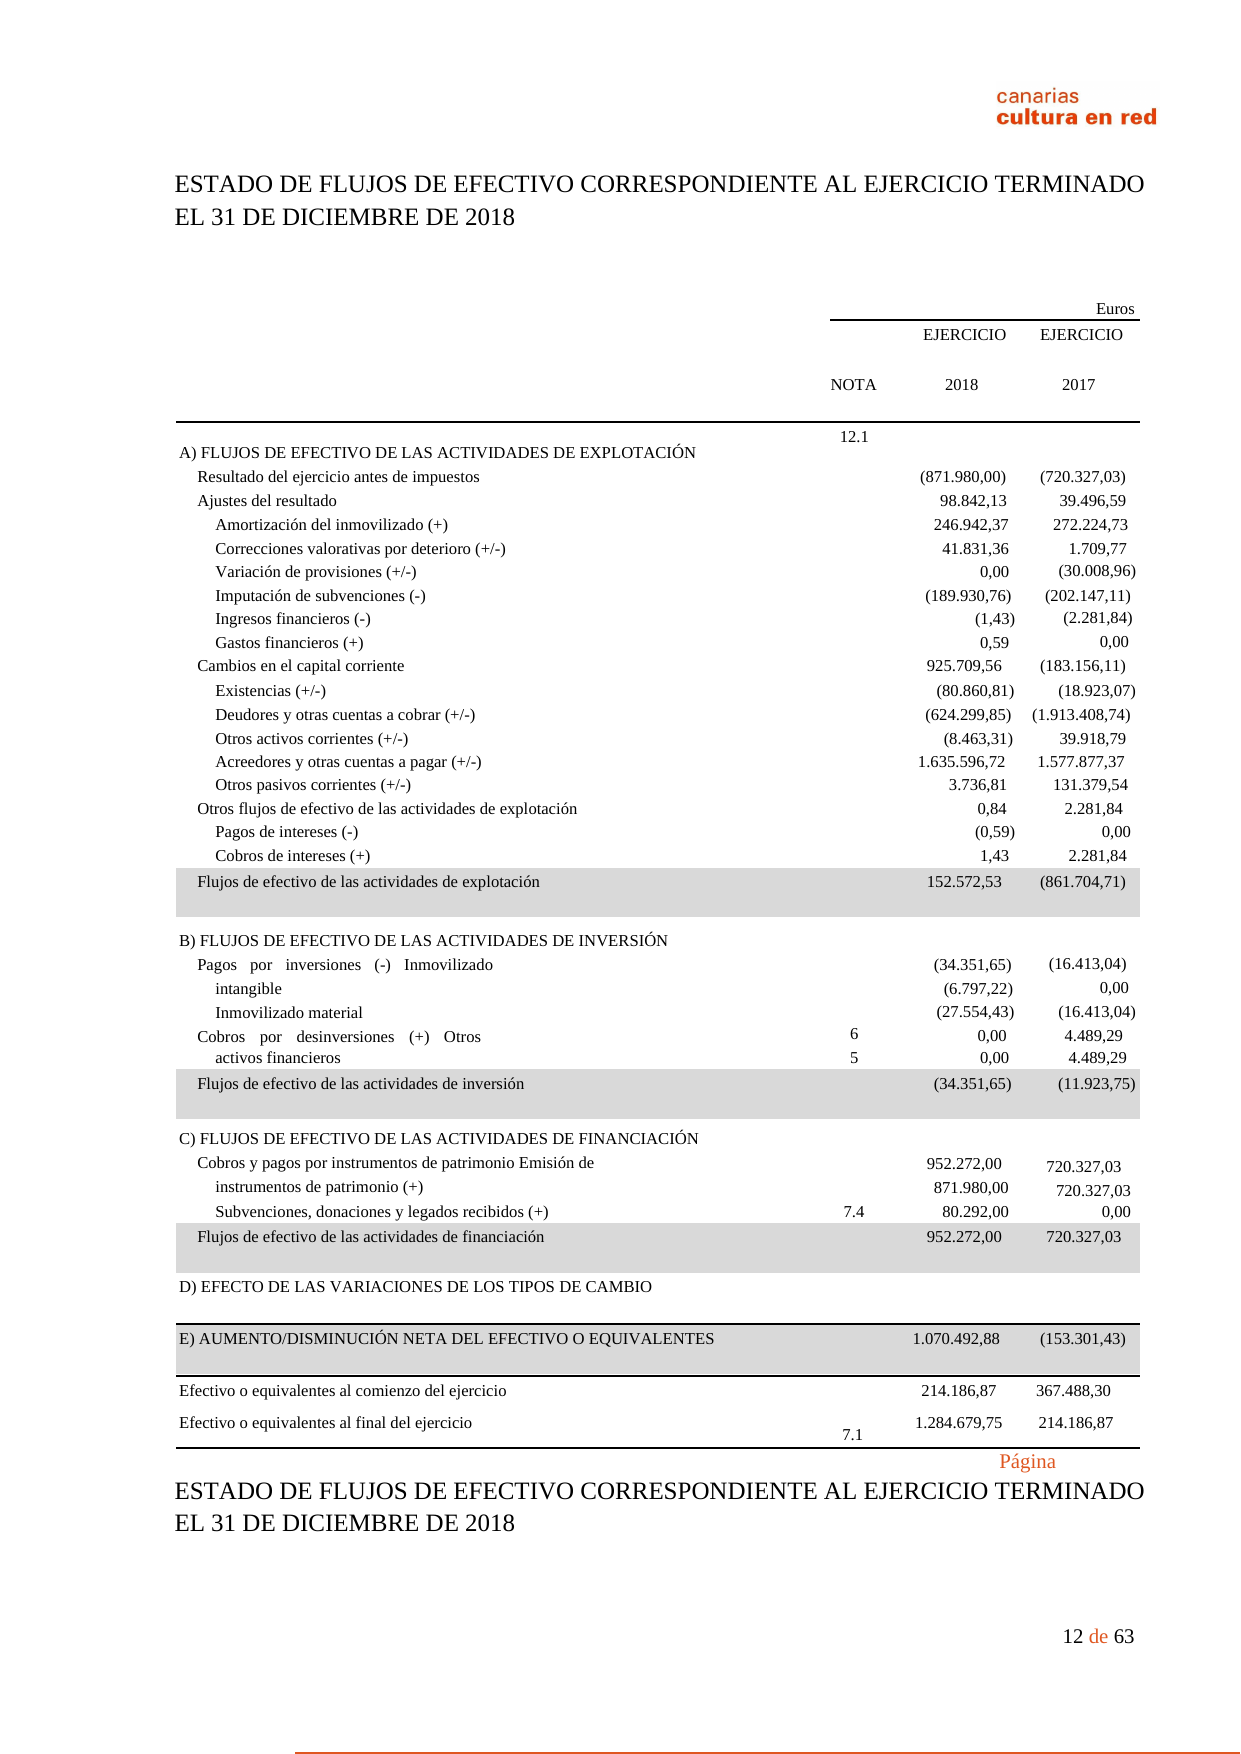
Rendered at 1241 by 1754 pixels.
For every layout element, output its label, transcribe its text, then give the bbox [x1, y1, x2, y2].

table_cell [176, 371, 830, 421]
table_cell E) AUMENTO/DISMINUCIÓN NETA DEL EFECTIVO O EQUIVALENTES [176, 1325, 830, 1374]
table_cell [830, 1223, 912, 1273]
table_cell (34.351,65) (6.797,22) (27.554,43) 0,00 0,00 [912, 918, 1032, 1069]
table_cell Flujos de efectivo de las actividades de inversión [176, 1069, 830, 1119]
text ESTADO DE FLUJOS DE EFECTIVO CORRESPONDIENTE AL EJERCICIO TERMINADO EL 31 DE DICIEMBRE DE 2018 [174, 1476, 1147, 1537]
table_cell A) FLUJOS DE EFECTIVO DE LAS ACTIVIDADES DE EXPLOTACIÓN Resultado del ejercicio antes de impuestos Ajustes del resultado Amortización del inmovilizado (+) Correcciones valorativas por deterioro (+/-) Variación de provisiones (+/-) Imputación de subvenciones (-) Ingresos financieros (-) Gastos financieros (+) Cambios en el capital corriente Existencias (+/-) Deudores y otras cuentas a cobrar (+/-) Otros activos corrientes (+/-) Acreedores y otras cuentas a pagar (+/-) Otros pasivos corrientes (+/-) Otros flujos de efectivo de las actividades de explotación Pagos de intereses (-) Cobros de intereses (+) [176, 423, 830, 867]
table_cell 2018 [912, 371, 1032, 421]
table_cell 7.4 [830, 1119, 912, 1223]
table_cell 367.488,30 214.186,87 [1032, 1377, 1140, 1447]
table_cell Efectivo o equivalentes al comienzo del ejercicio Efectivo o equivalentes al final del ejercicio [176, 1377, 830, 1447]
table_cell Flujos de efectivo de las actividades de financiación [176, 1223, 830, 1273]
table_cell (720.327,03) 39.496,59 272.224,73 1.709,77 (30.008,96) (202.147,11) (2.281,84) 0,00 (183.156,11) (18.923,07) (1.913.408,74) 39.918,79 1.577.877,37 131.379,54 2.281,84 0,00 2.281,84 [1032, 423, 1140, 867]
text Euros [175, 298, 1134, 318]
table_cell 720.327,03 [1032, 1223, 1140, 1273]
table_cell 952.272,00 [912, 1223, 1032, 1273]
table_header [176, 319, 830, 371]
table_header EJERCICIO [1032, 321, 1140, 371]
table_cell NOTA [830, 371, 912, 421]
table_cell [830, 868, 912, 917]
table_cell Flujos de efectivo de las actividades de explotación [176, 868, 830, 917]
table_cell 214.186,87 1.284.679,75 [912, 1377, 1032, 1447]
table_cell 952.272,00 871.980,00 80.292,00 [912, 1119, 1032, 1223]
table_cell 152.572,53 [912, 868, 1032, 917]
table_cell 1.070.492,88 [912, 1325, 1032, 1374]
table_cell [1032, 1273, 1140, 1323]
table_cell (861.704,71) [1032, 868, 1140, 917]
table_cell (34.351,65) [912, 1069, 1032, 1119]
table_cell [912, 1273, 1032, 1323]
table_cell (153.301,43) [1032, 1325, 1140, 1374]
text Página [175, 1449, 1056, 1473]
table_cell (11.923,75) [1032, 1069, 1140, 1119]
table_cell 7.1 [830, 1377, 912, 1447]
table_cell D) EFECTO DE LAS VARIACIONES DE LOS TIPOS DE CAMBIO [176, 1273, 830, 1323]
table_cell [830, 1273, 912, 1323]
table_header [830, 321, 912, 371]
text ESTADO DE FLUJOS DE EFECTIVO CORRESPONDIENTE AL EJERCICIO TERMINADO EL 31 DE DICIEMBRE DE 2018 [174, 169, 1147, 231]
table_header EJERCICIO [912, 321, 1032, 371]
table_cell B) FLUJOS DE EFECTIVO DE LAS ACTIVIDADES DE INVERSIÓN Pagos por inversiones (-) Inmovilizado intangible Inmovilizado material Cobros por desinversiones (+) Otros activos financieros [176, 918, 830, 1069]
table_cell [830, 1069, 912, 1119]
table_cell 12.1 [830, 423, 912, 867]
table_cell 720.327,03 720.327,03 0,00 [1032, 1119, 1140, 1223]
table_cell C) FLUJOS DE EFECTIVO DE LAS ACTIVIDADES DE FINANCIACIÓN Cobros y pagos por instrumentos de patrimonio Emisión de instrumentos de patrimonio (+) Subvenciones, donaciones y legados recibidos (+) [176, 1119, 830, 1223]
table_cell (16.413,04) 0,00 (16.413,04) 4.489,29 4.489,29 [1032, 918, 1140, 1069]
table_cell 6 5 [830, 918, 912, 1069]
table_cell (871.980,00) 98.842,13 246.942,37 41.831,36 0,00 (189.930,76) (1,43) 0,59 925.709,56 (80.860,81) (624.299,85) (8.463,31) 1.635.596,72 3.736,81 0,84 (0,59) 1,43 [912, 423, 1032, 867]
table_cell 2017 [1032, 371, 1140, 421]
table_cell [830, 1325, 912, 1374]
